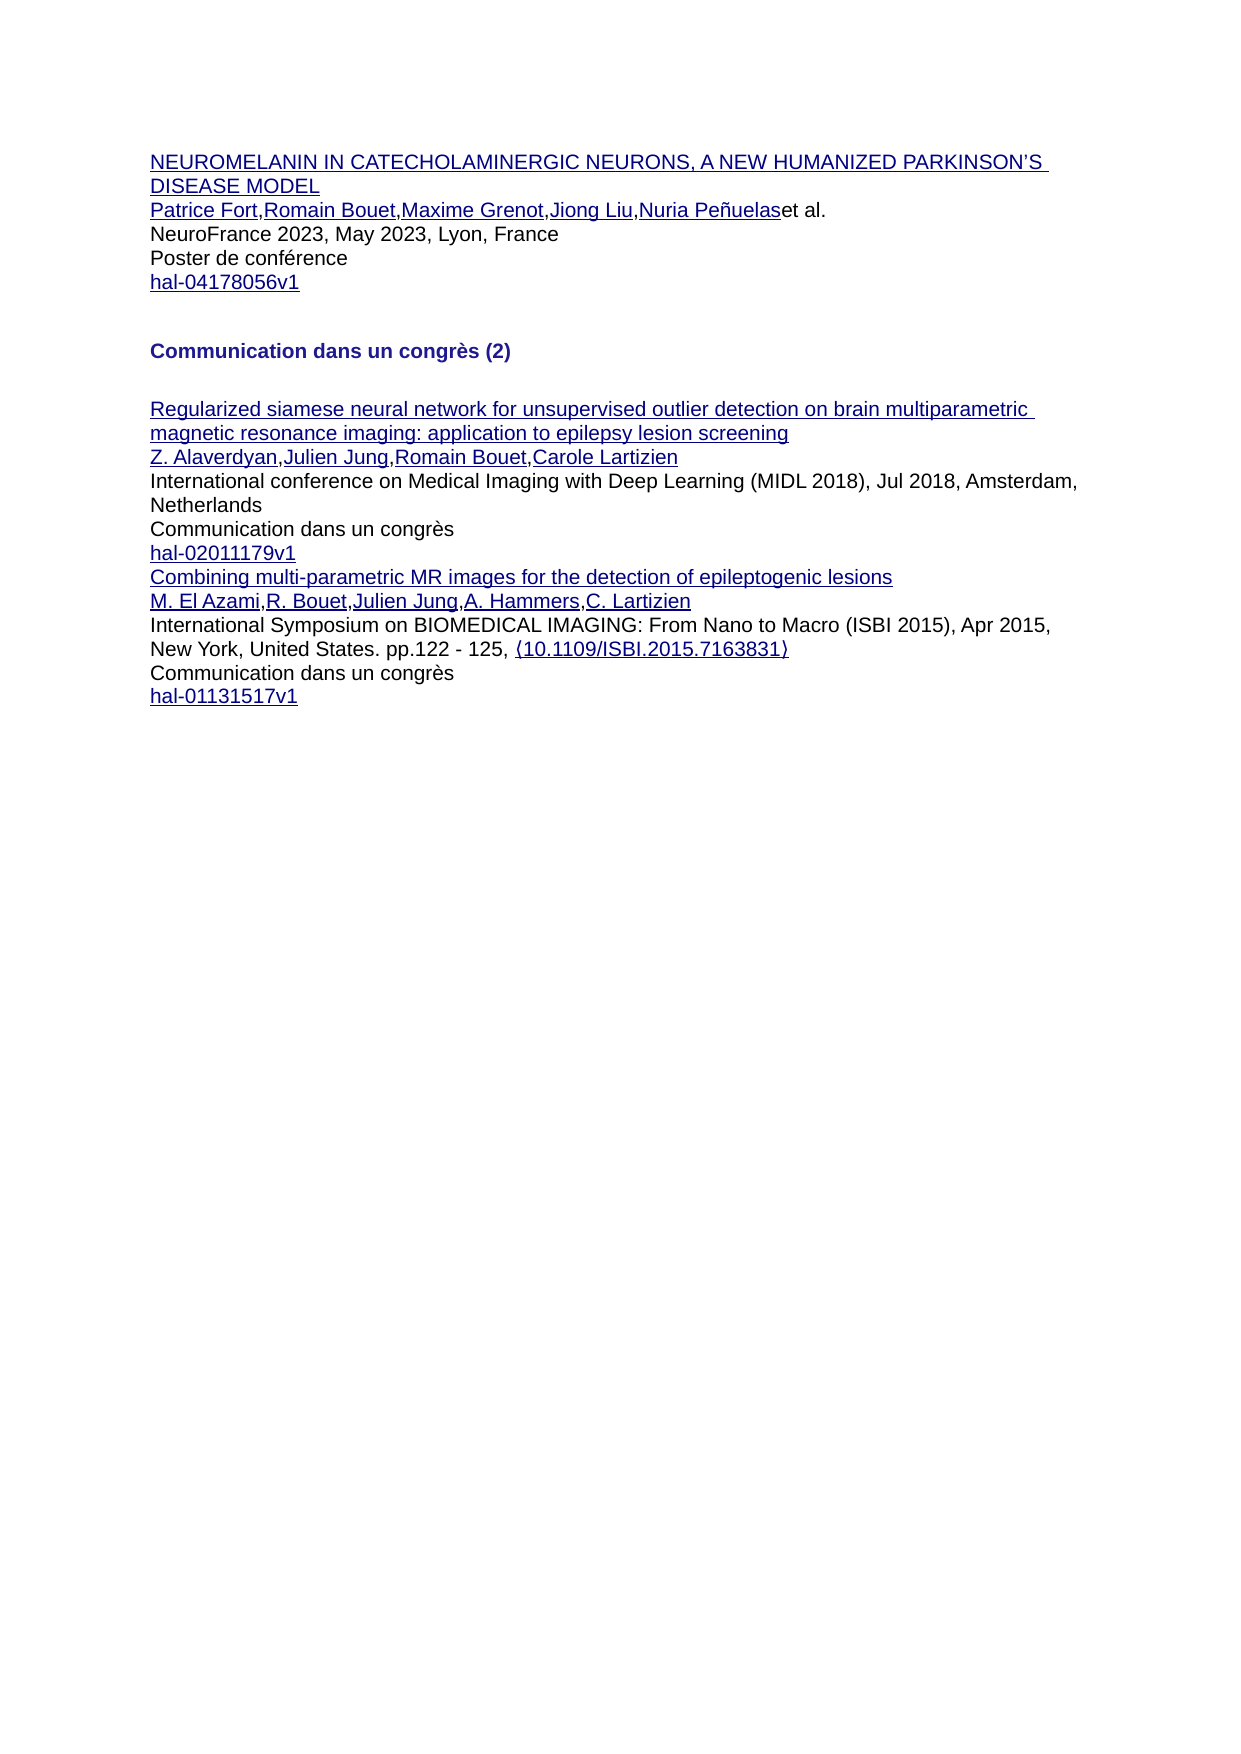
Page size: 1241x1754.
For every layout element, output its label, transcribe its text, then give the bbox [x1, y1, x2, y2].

table_header Regularized siamese neural network for unsupervised outlier detection on brain multiparametric magnetic resonance imaging: application to epilepsy lesion screening Z. Alaverdyan,Julien Jung,Romain Bouet,Carole Lartizien International conference on Medical Imaging with Deep Learning (MIDL 2018), Jul 2018, Amsterdam, Netherlands Communication dans un congrès hal-02011179v1 [150, 397, 1090, 564]
table_header EVOLUTION WITH AGING OF SLEEP MICROARCHITECTURE IN MICE ACCUMULATING NEUROMELANIN IN CATECHOLAMINERGIC NEURONS, A NEW HUMANIZED PARKINSON’S DISEASE MODEL Patrice Fort,Romain Bouet,Maxime Grenot,Jiong Liu,Nuria Peñuelaset al. NeuroFrance 2023, May 2023, Lyon, France Poster de conférence hal-04178056v1 [150, 150, 1090, 294]
table_cell Combining multi-parametric MR images for the detection of epileptogenic lesions M. El Azami,R. Bouet,Julien Jung,A. Hammers,C. Lartizien International Symposium on BIOMEDICAL IMAGING: From Nano to Macro (ISBI 2015), Apr 2015, New York, United States. pp.122 - 125, ⟨10.1109/ISBI.2015.7163831⟩ Communication dans un congrès hal-01131517v1 [150, 565, 1090, 708]
subtitle Communication dans un congrès (2) [150, 338, 1090, 362]
